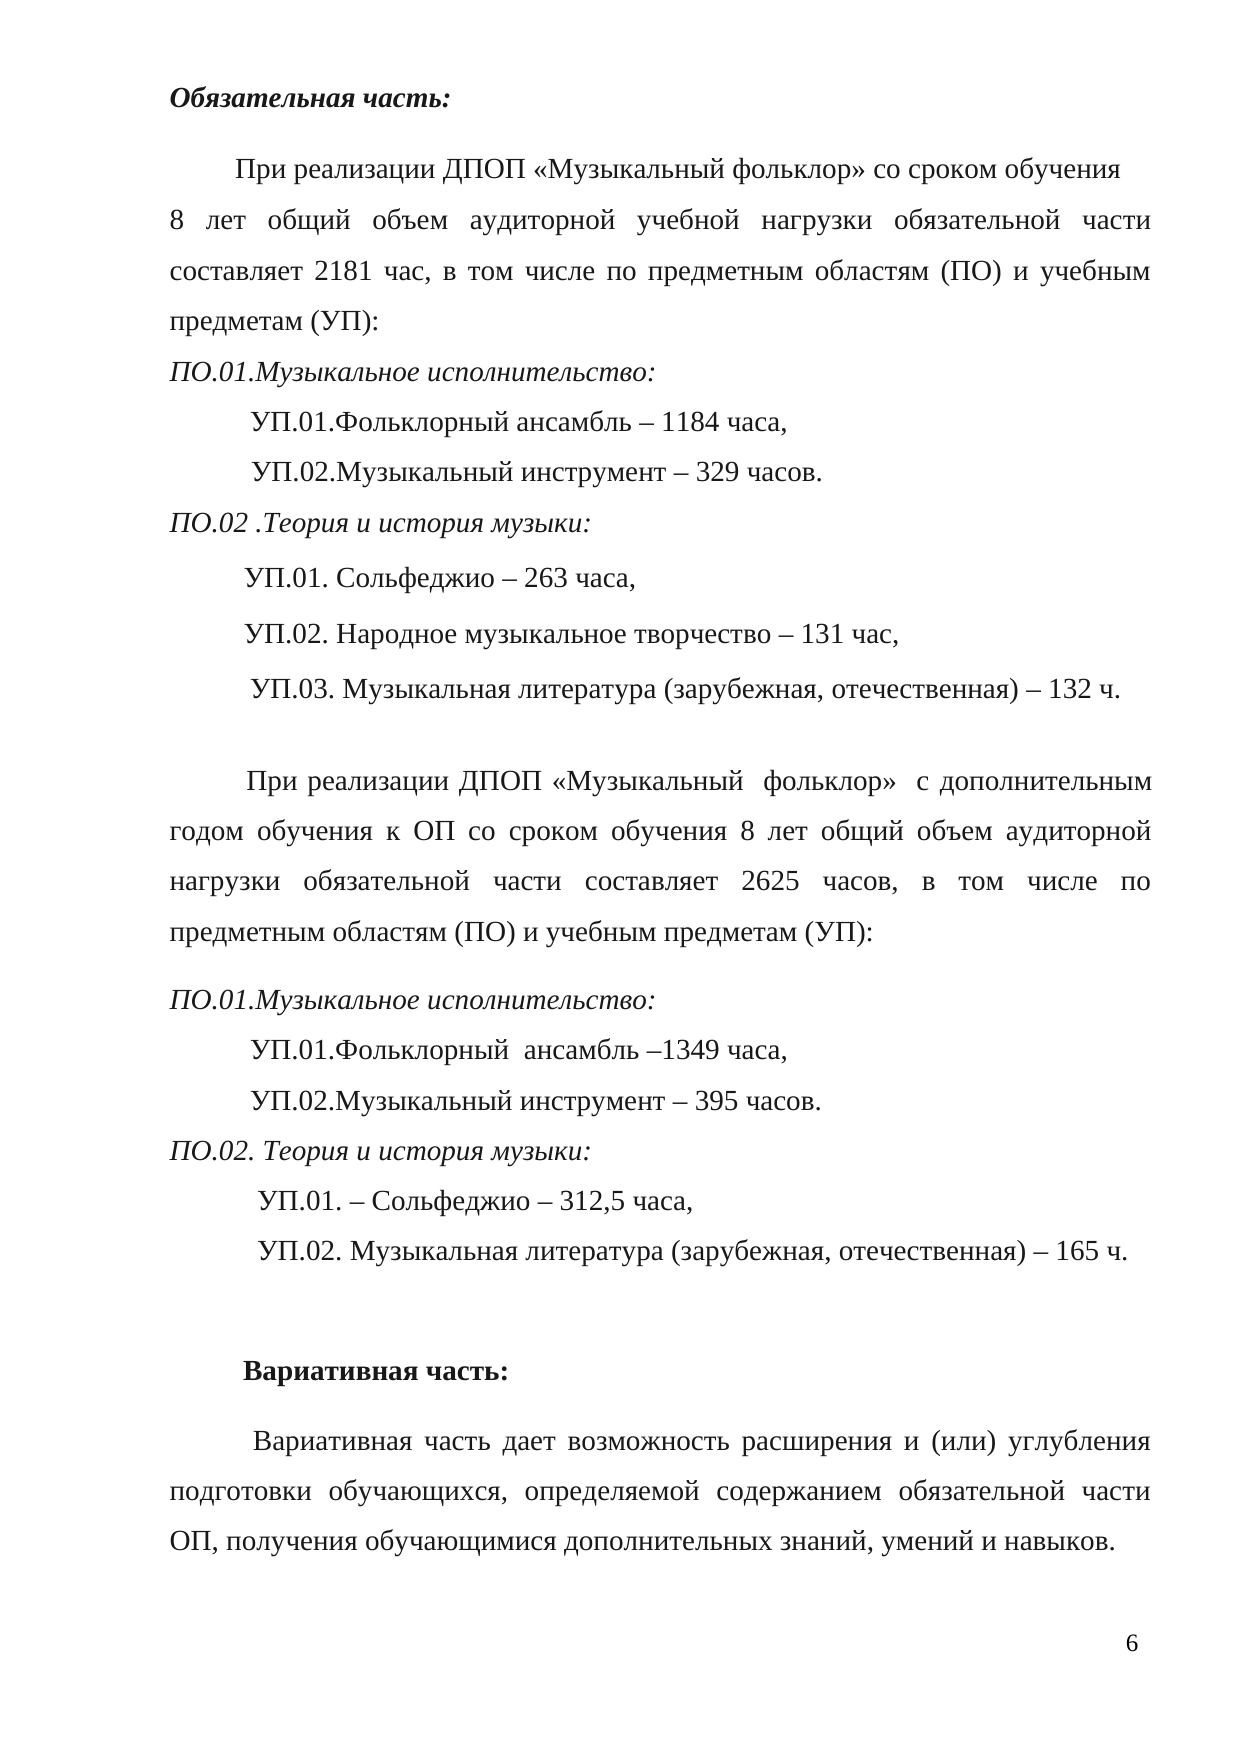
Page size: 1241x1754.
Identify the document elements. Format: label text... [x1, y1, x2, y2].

text ПО.02 .Теория и история музыки: [169, 505, 1152, 539]
text УП.01.Фольклорный ансамбль –1349 часа, [169, 1032, 1152, 1066]
text Вариативная часть дает возможность расширения и (или) углубления подготовки обучающихся, определяемой содержанием обязательной части ОП, получения обучающимися дополнительных знаний, умений и навыков. [169, 1423, 1151, 1557]
text УП.01.Фольклорный ансамбль – 1184 часа, [169, 404, 1152, 438]
text УП.01. Сольфеджио – 263 часа, [243, 560, 1152, 594]
text УП.02. Народное музыкальное творчество – 131 час, [243, 616, 1152, 649]
text ПО.02. Теория и история музыки: [169, 1133, 1152, 1166]
text УП.03. Музыкальная литература (зарубежная, отечественная) – 132 ч. [169, 671, 1152, 705]
text УП.02.Музыкальный инструмент – 329 часов. [243, 454, 1063, 488]
text ПО.01.Музыкальное исполнительство: [169, 354, 1152, 387]
text При реализации ДПОП «Музыкальный фольклор» со сроком обучения [169, 151, 1152, 185]
text Вариативная часть: [243, 1353, 1152, 1387]
text При реализации ДПОП «Музыкальный фольклор» с дополнительным годом обучения к ОП со сроком обучения 8 лет общий объем аудиторной нагрузки обязательной части составляет 2625 часов, в том числе по предметным областям (ПО) и учебным предметам (УП): [169, 763, 1152, 947]
text УП.01. – Сольфеджио – 312,5 часа, [169, 1183, 1152, 1217]
text ПО.01.Музыкальное исполнительство: [169, 982, 1152, 1016]
text Обязательная часть: [169, 81, 1152, 114]
text УП.02.Музыкальный инструмент – 395 часов. [169, 1083, 1152, 1116]
text УП.02. Музыкальная литература (зарубежная, отечественная) – 165 ч. [169, 1233, 1152, 1267]
text 8 лет общий объем аудиторной учебной нагрузки обязательной части составляет 2181 час, в том числе по предметным областям (ПО) и учебным предметам (УП): [169, 202, 1152, 336]
